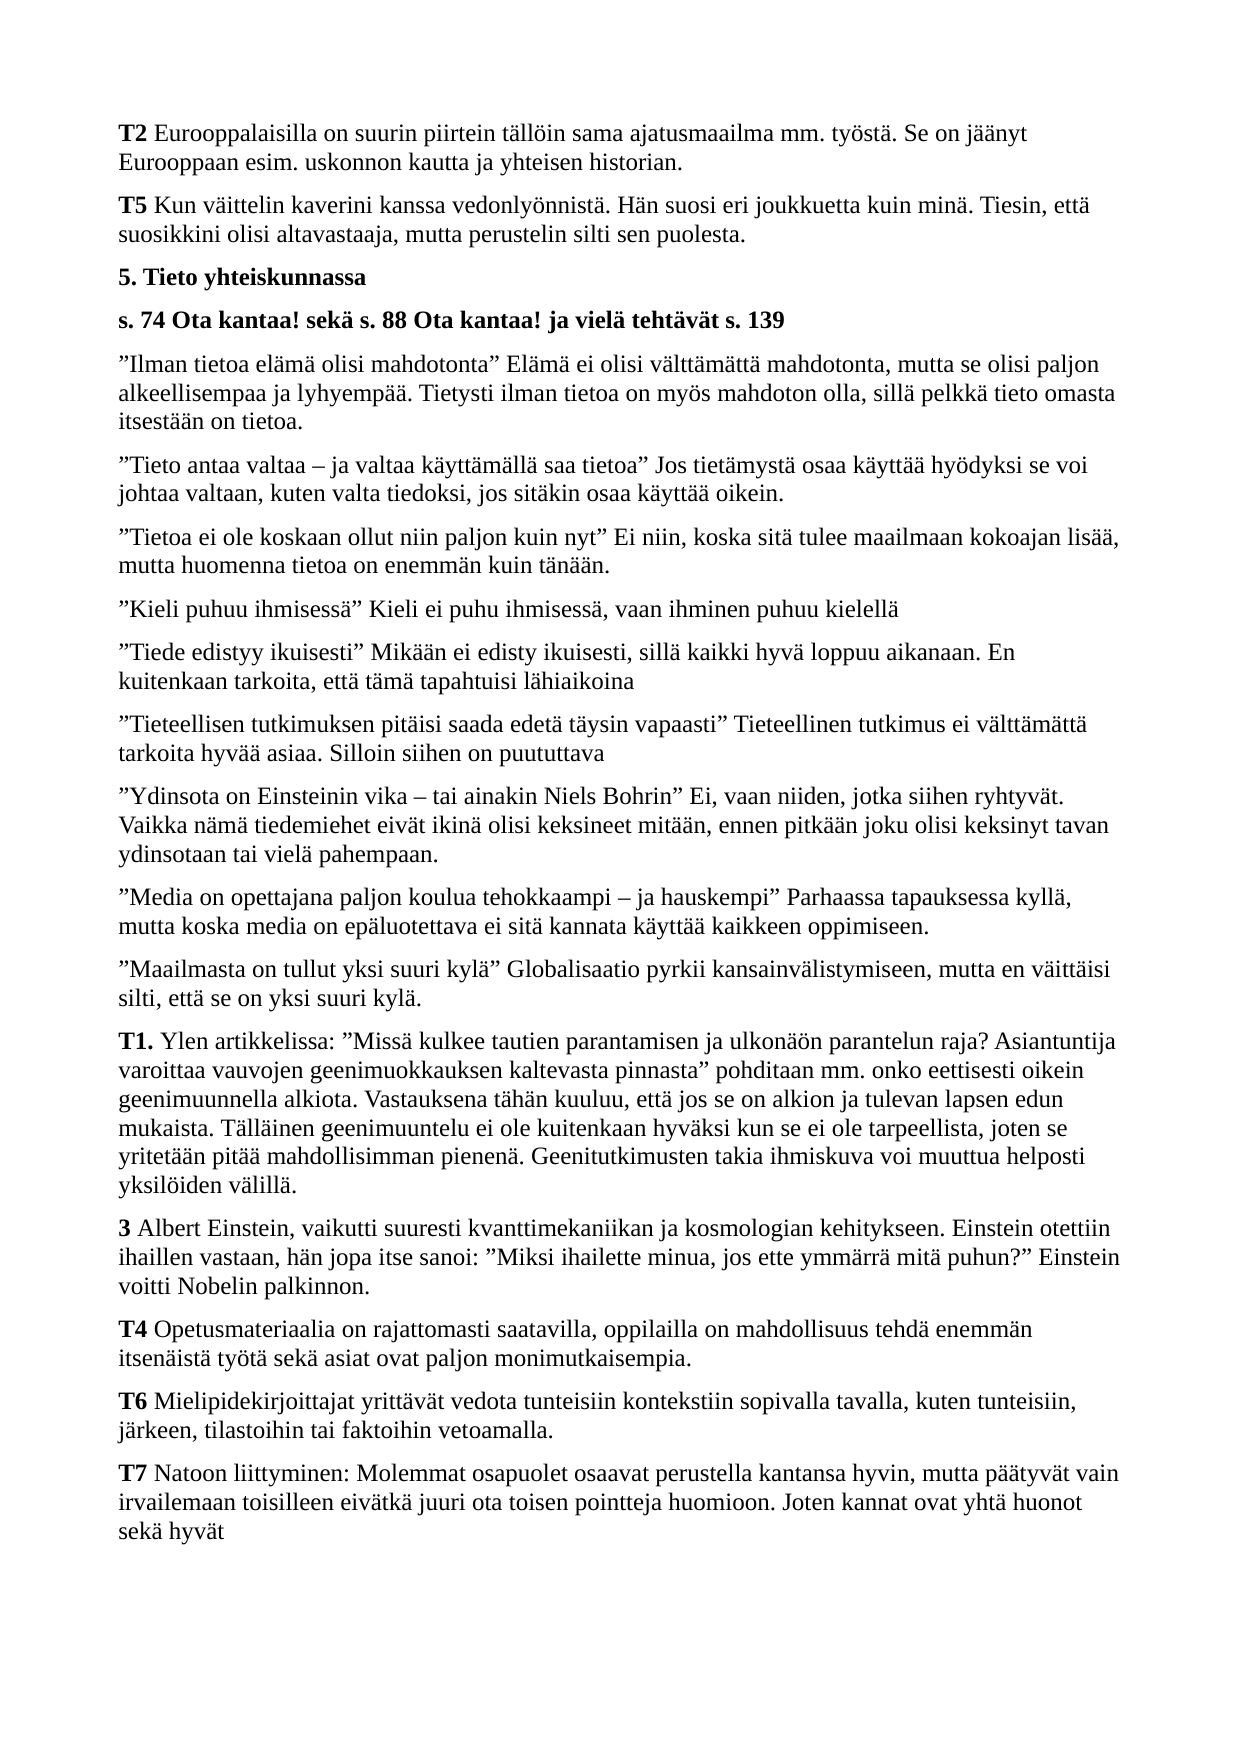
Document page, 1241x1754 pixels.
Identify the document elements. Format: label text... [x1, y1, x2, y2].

text 5. Tieto yhteiskunnassa [118, 262, 1122, 291]
text ”Tieto antaa valtaa – ja valtaa käyttämällä saa tietoa” Jos tietämystä osaa käyttää hyödyksi se voi johtaa valtaan, kuten valta tiedoksi, jos sitäkin osaa käyttää oikein. [118, 450, 1122, 507]
text ”Maailmasta on tullut yksi suuri kylä” Globalisaatio pyrkii kansainvälistymiseen, mutta en väittäisi silti, että se on yksi suuri kylä. [118, 954, 1122, 1012]
text ”Tiede edistyy ikuisesti” Mikään ei edisty ikuisesti, sillä kaikki hyvä loppuu aikanaan. En kuitenkaan tarkoita, että tämä tapahtuisi lähiaikoina [118, 637, 1122, 695]
text T7 Natoon liittyminen: Molemmat osapuolet osaavat perustella kantansa hyvin, mutta päätyvät vain irvailemaan toisilleen eivätkä juuri ota toisen pointteja huomioon. Joten kannat ovat yhtä huonot sekä hyvät [118, 1458, 1122, 1545]
text ”Tietoa ei ole koskaan ollut niin paljon kuin nyt” Ei niin, koska sitä tulee maailmaan kokoajan lisää, mutta huomenna tietoa on enemmän kuin tänään. [118, 522, 1122, 579]
text T5 Kun väittelin kaverini kanssa vedonlyönnistä. Hän suosi eri joukkuetta kuin minä. Tiesin, että suosikkini olisi altavastaaja, mutta perustelin silti sen puolesta. [118, 190, 1122, 248]
text ”Tieteellisen tutkimuksen pitäisi saada edetä täysin vapaasti” Tieteellinen tutkimus ei välttämättä tarkoita hyvää asiaa. Silloin siihen on puututtava [118, 709, 1122, 767]
text T6 Mielipidekirjoittajat yrittävät vedota tunteisiin kontekstiin sopivalla tavalla, kuten tunteisiin, järkeen, tilastoihin tai faktoihin vetoamalla. [118, 1386, 1122, 1444]
text s. 74 Ota kantaa! sekä s. 88 Ota kantaa! ja vielä tehtävät s. 139 [118, 306, 1122, 334]
text ”Kieli puhuu ihmisessä” Kieli ei puhu ihmisessä, vaan ihminen puhuu kielellä [118, 594, 1122, 623]
text ”Ydinsota on Einsteinin vika – tai ainakin Niels Bohrin” Ei, vaan niiden, jotka siihen ryhtyvät. Vaikka nämä tiedemiehet eivät ikinä olisi keksineet mitään, ennen pitkään joku olisi keksinyt tavan ydinsotaan tai vielä pahempaan. [118, 781, 1122, 868]
text T1. Ylen artikkelissa: ”Missä kulkee tautien parantamisen ja ulkonäön parantelun raja? Asiantuntija varoittaa vauvojen geenimuokkauksen kaltevasta pinnasta” pohditaan mm. onko eettisesti oikein geenimuunnella alkiota. Vastauksena tähän kuuluu, että jos se on alkion ja tulevan lapsen edun mukaista. Tälläinen geenimuuntelu ei ole kuitenkaan hyväksi kun se ei ole tarpeellista, joten se yritetään pitää mahdollisimman pienenä. Geenitutkimusten takia ihmiskuva voi muuttua helposti yksilöiden välillä. [118, 1026, 1122, 1199]
text T2 Eurooppalaisilla on suurin piirtein tällöin sama ajatusmaailma mm. työstä. Se on jäänyt Eurooppaan esim. uskonnon kautta ja yhteisen historian. [118, 118, 1122, 176]
text 3 Albert Einstein, vaikutti suuresti kvanttimekaniikan ja kosmologian kehitykseen. Einstein otettiin ihaillen vastaan, hän jopa itse sanoi: ”Miksi ihailette minua, jos ette ymmärrä mitä puhun?” Einstein voitti Nobelin palkinnon. [118, 1213, 1122, 1300]
text T4 Opetusmateriaalia on rajattomasti saatavilla, oppilailla on mahdollisuus tehdä enemmän itsenäistä työtä sekä asiat ovat paljon monimutkaisempia. [118, 1314, 1122, 1372]
text ”Media on opettajana paljon koulua tehokkaampi – ja hauskempi” Parhaassa tapauksessa kyllä, mutta koska media on epäluotettava ei sitä kannata käyttää kaikkeen oppimiseen. [118, 882, 1122, 940]
text ”Ilman tietoa elämä olisi mahdotonta” Elämä ei olisi välttämättä mahdotonta, mutta se olisi paljon alkeellisempaa ja lyhyempää. Tietysti ilman tietoa on myös mahdoton olla, sillä pelkkä tieto omasta itsestään on tietoa. [118, 349, 1122, 435]
